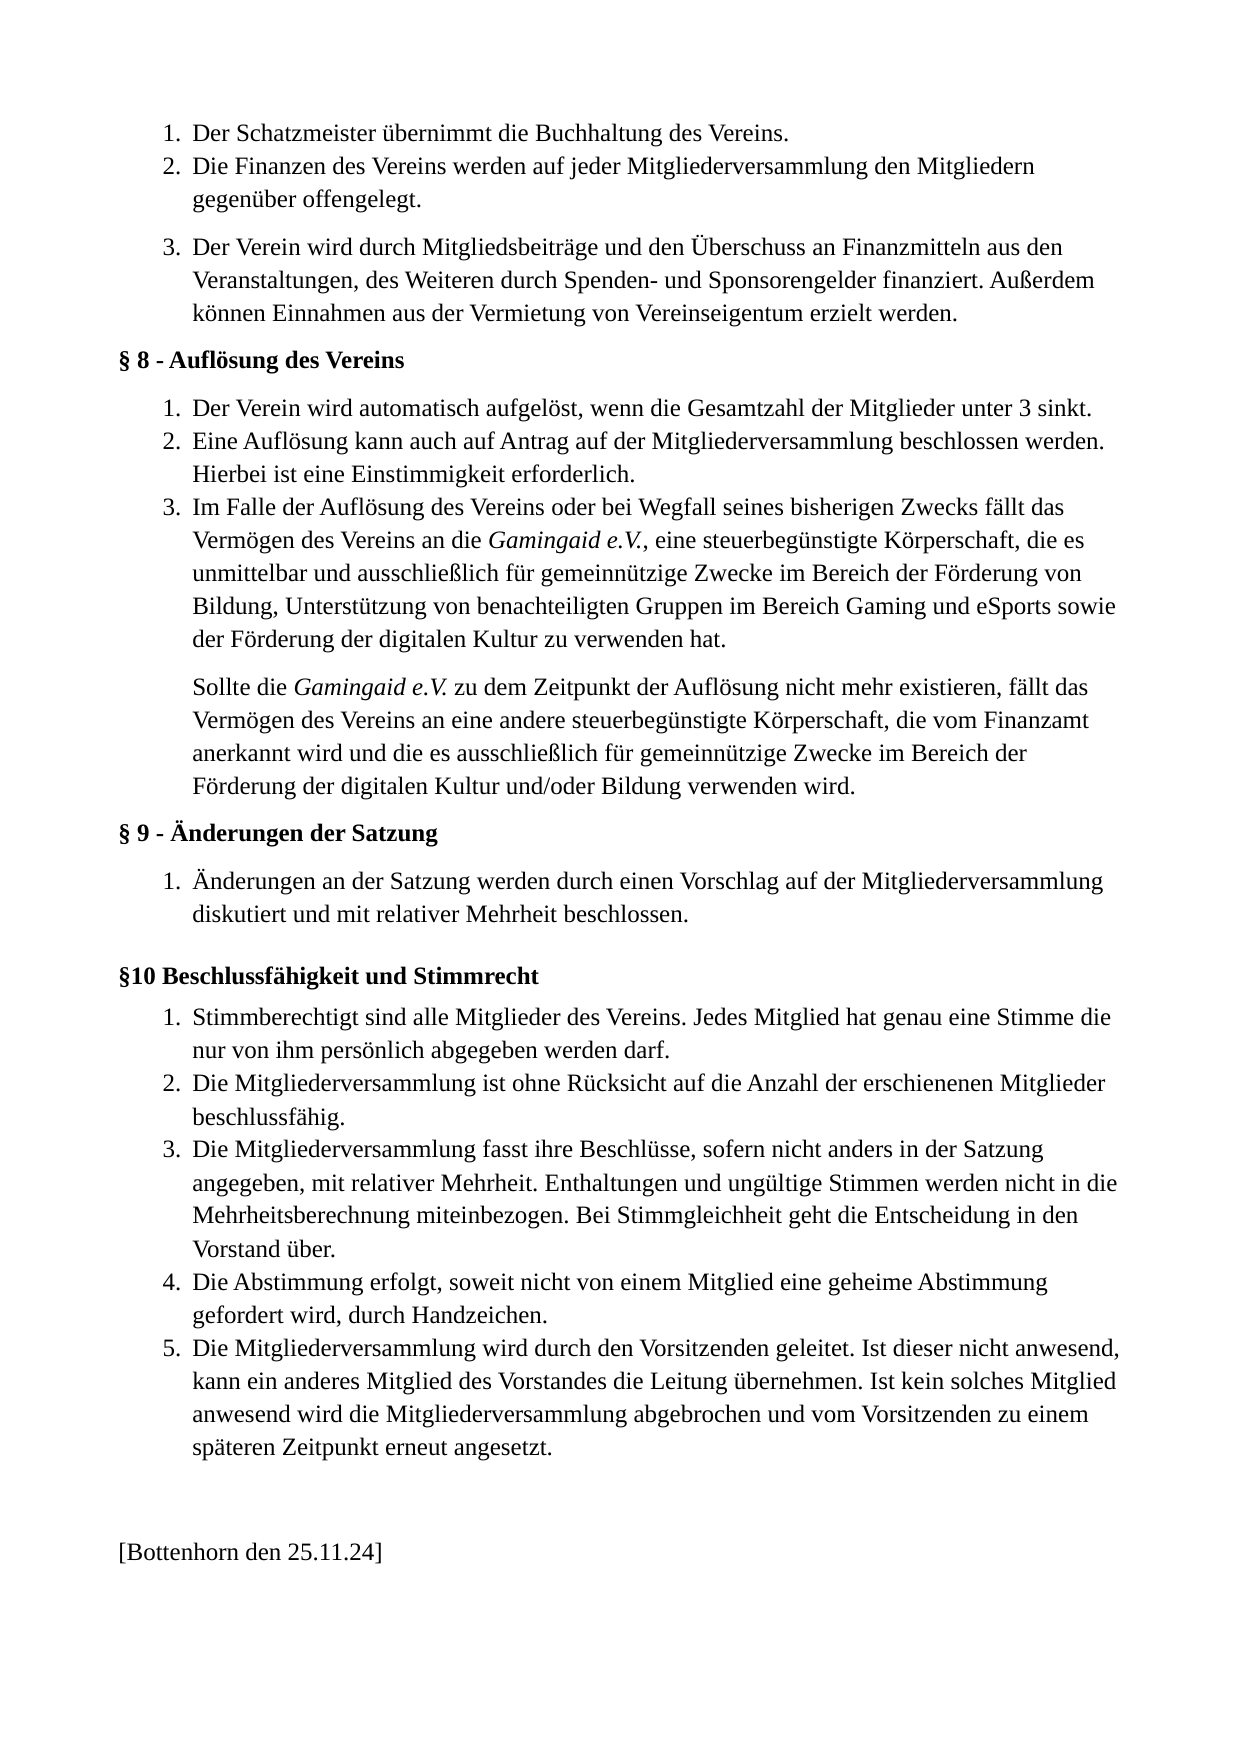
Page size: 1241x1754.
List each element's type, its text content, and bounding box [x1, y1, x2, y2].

list Sollte die Gamingaid e.V. zu dem Zeitpunkt der Auflösung nicht mehr existieren, fällt das Vermögen des Vereins an eine andere steuerbegünstigte Körperschaft, die vom Finanzamt anerkannt wird und die es ausschließlich für gemeinnützige Zwecke im Bereich der Förderung der digitalen Kultur und/oder Bildung verwenden wird. [162, 672, 1122, 799]
list Die Abstimmung erfolgt, soweit nicht von einem Mitglied eine geheime Abstimmung gefordert wird, durch Handzeichen. [162, 1267, 1122, 1328]
text § 8 - Auflösung des Vereins [118, 345, 1122, 374]
list Stimmberechtigt sind alle Mitglieder des Vereins. Jedes Mitglied hat genau eine Stimme die nur von ihm persönlich abgegeben werden darf. [162, 1002, 1122, 1064]
list Die Finanzen des Vereins werden auf jeder Mitgliederversammlung den Mitgliedern gegenüber offengelegt. [162, 151, 1122, 213]
list Im Falle der Auflösung des Vereins oder bei Wegfall seines bisherigen Zwecks fällt das Vermögen des Vereins an die Gamingaid e.V., eine steuerbegünstigte Körperschaft, die es unmittelbar und ausschließlich für gemeinnützige Zwecke im Bereich der Förderung von Bildung, Unterstützung von benachteiligten Gruppen im Bereich Gaming und eSports sowie der Förderung der digitalen Kultur zu verwenden hat. [162, 492, 1122, 653]
list Der Schatzmeister übernimmt die Buchhaltung des Vereins. [162, 118, 1122, 147]
text § 9 - Änderungen der Satzung [118, 818, 1122, 847]
list Eine Auflösung kann auch auf Antrag auf der Mitgliederversammlung beschlossen werden. Hierbei ist eine Einstimmigkeit erforderlich. [162, 426, 1122, 488]
list Der Verein wird automatisch aufgelöst, wenn die Gesamtzahl der Mitglieder unter 3 sinkt. [162, 393, 1122, 422]
text [Bottenhorn den 25.11.24] [118, 1537, 1122, 1566]
list Die Mitgliederversammlung fasst ihre Beschlüsse, sofern nicht anders in der Satzung angegeben, mit relativer Mehrheit. Enthaltungen und ungültige Stimmen werden nicht in die Mehrheitsberechnung miteinbezogen. Bei Stimmgleichheit geht die Entscheidung in den Vorstand über. [162, 1134, 1122, 1262]
list Die Mitgliederversammlung ist ohne Rücksicht auf die Anzahl der erschienenen Mitglieder beschlussfähig. [162, 1068, 1122, 1130]
list Der Verein wird durch Mitgliedsbeiträge und den Überschuss an Finanzmitteln aus den Veranstaltungen, des Weiteren durch Spenden- und Sponsorengelder finanziert. Außerdem können Einnahmen aus der Vermietung von Vereinseigentum erzielt werden. [162, 232, 1122, 327]
list Die Mitgliederversammlung wird durch den Vorsitzenden geleitet. Ist dieser nicht anwesend, kann ein anderes Mitglied des Vorstandes die Leitung übernehmen. Ist kein solches Mitglied anwesend wird die Mitgliederversammlung abgebrochen und vom Vorsitzenden zu einem späteren Zeitpunkt erneut angesetzt. [162, 1333, 1122, 1461]
list Änderungen an der Satzung werden durch einen Vorschlag auf der Mitgliederversammlung diskutiert und mit relativer Mehrheit beschlossen. [162, 866, 1122, 928]
subtitle §10 Beschlussfähigkeit und Stimmrecht [118, 961, 1122, 990]
